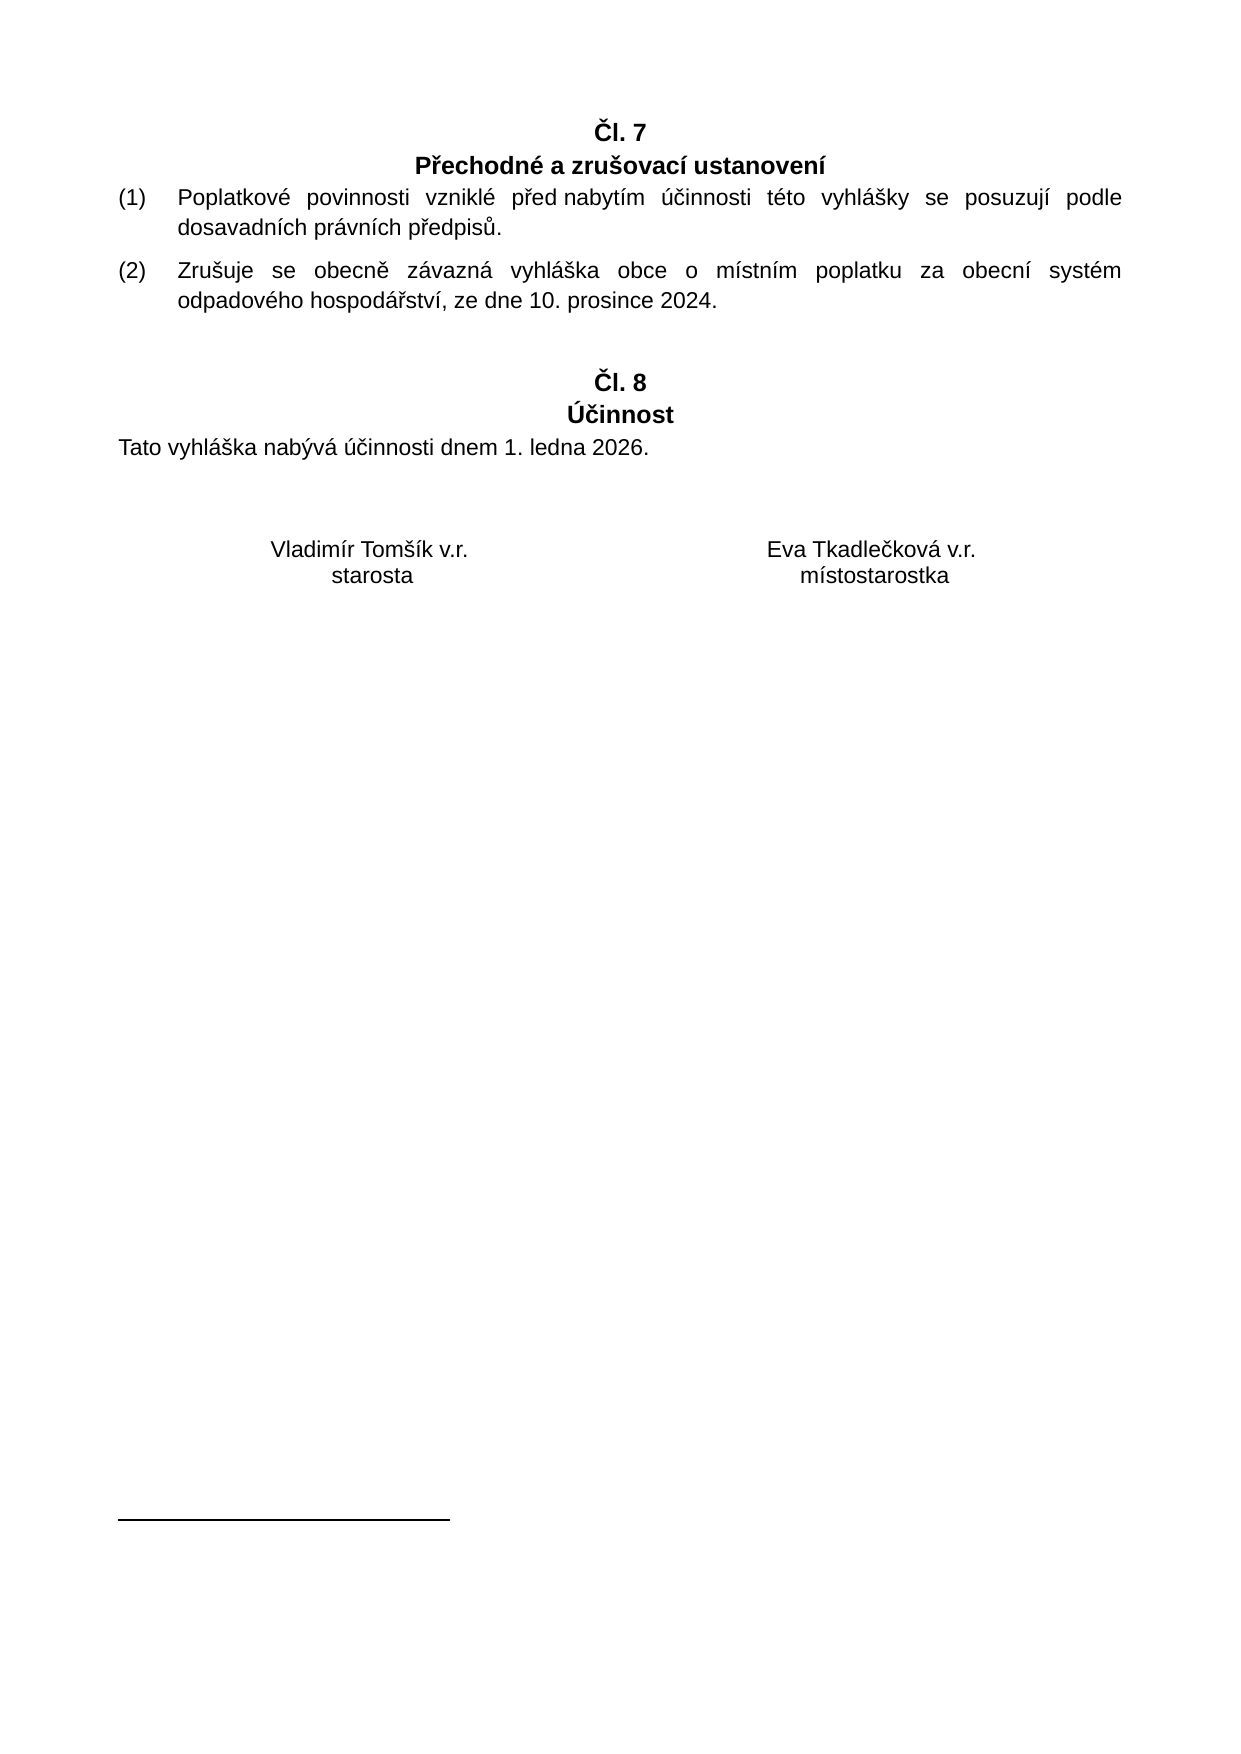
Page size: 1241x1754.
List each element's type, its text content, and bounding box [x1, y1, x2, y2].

table_cell [118, 594, 620, 712]
list Zrušuje se obecně závazná vyhláška obce o místním poplatku za obecní systém odpadového hospodářství, ze dne 10. prosince 2024. [118, 257, 1122, 314]
table_header Eva Tkadlečková v.r. místostarostka [620, 476, 1122, 594]
subtitle Čl. 8 Účinnost [118, 367, 1122, 429]
text Tato vyhláška nabývá účinnosti dnem 1. ledna 2026. [118, 433, 1122, 460]
table_cell [620, 594, 1122, 712]
list Poplatkové povinnosti vzniklé před nabytím účinnosti této vyhlášky se posuzují podle dosavadních právních předpisů. [118, 184, 1122, 241]
table_header Vladimír Tomšík v.r. starosta [118, 476, 620, 594]
subtitle Čl. 7 Přechodné a zrušovací ustanovení [118, 118, 1122, 180]
